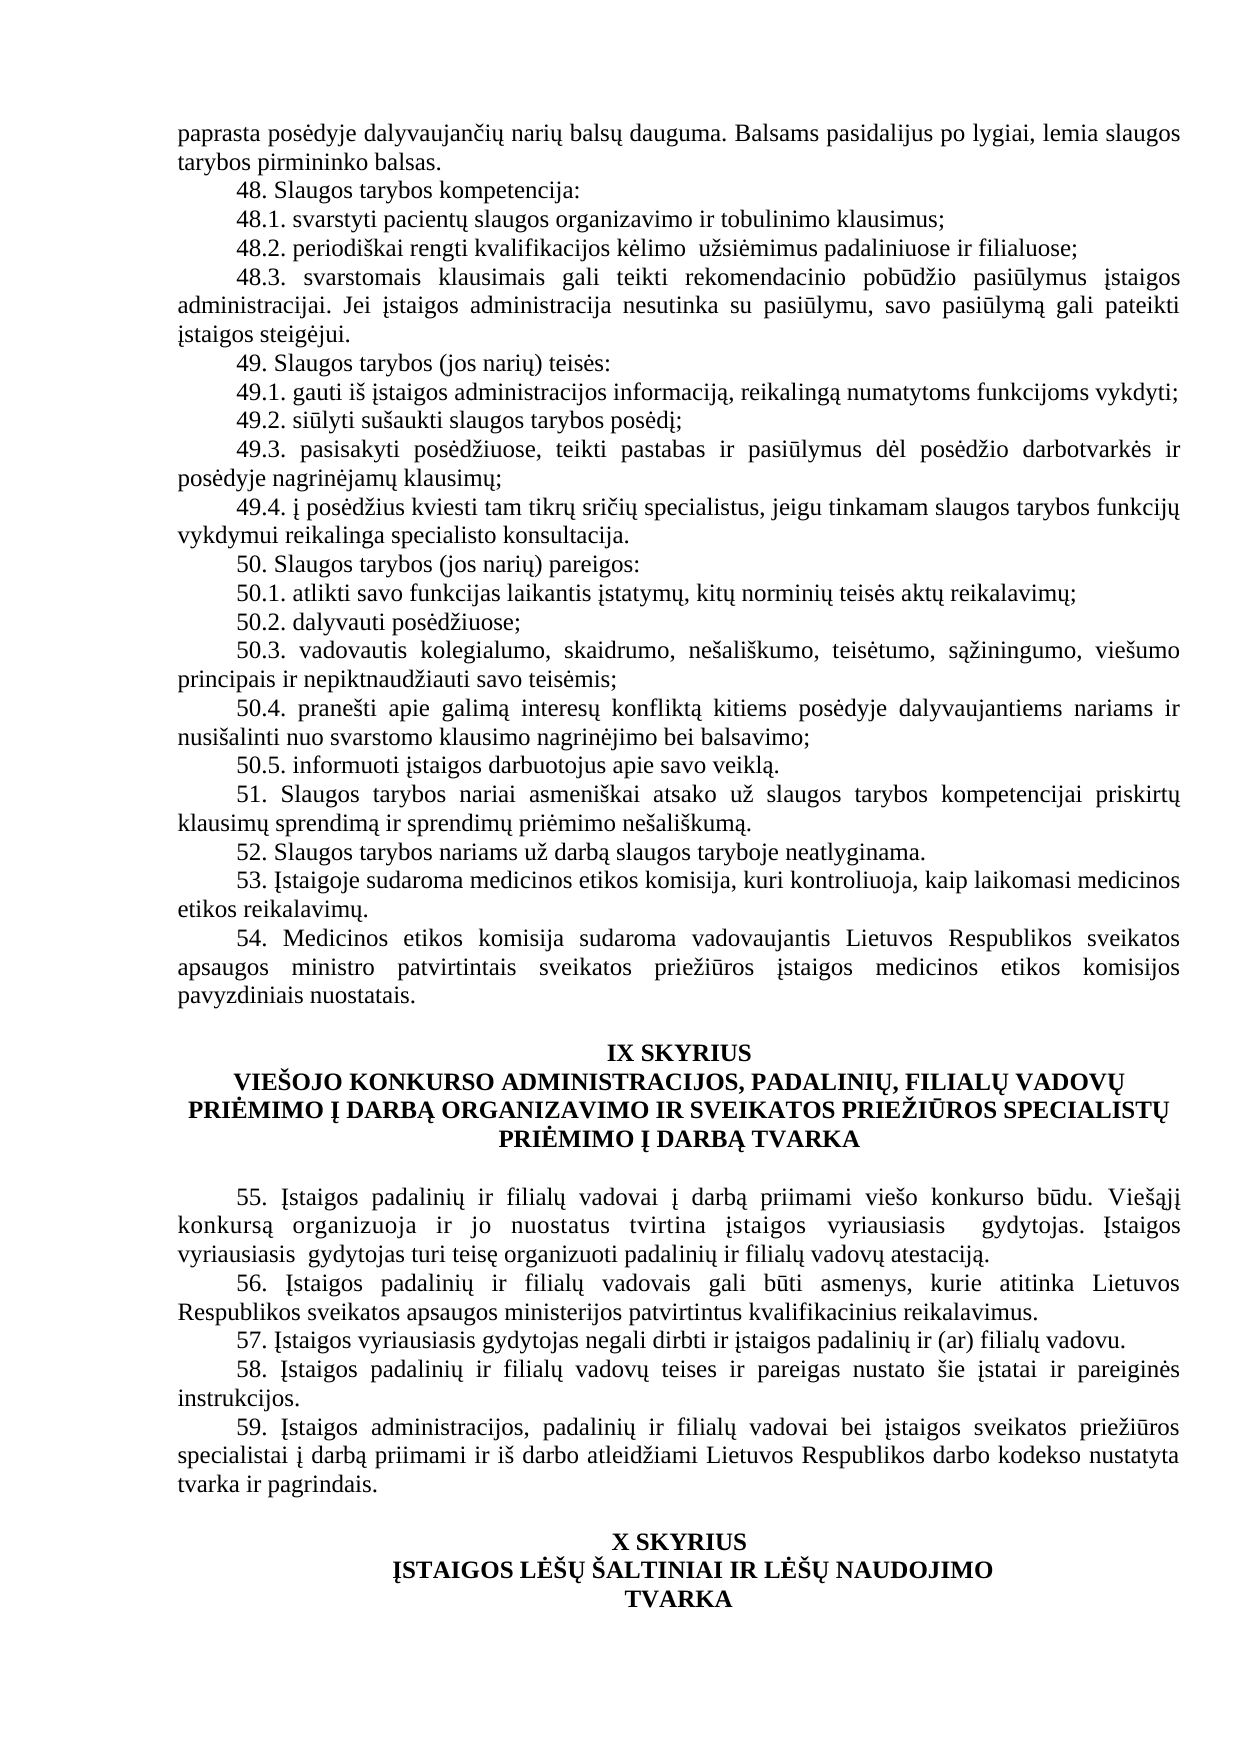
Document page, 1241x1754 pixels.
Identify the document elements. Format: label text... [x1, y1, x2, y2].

text 48. Slaugos tarybos kompetencija: [177, 176, 1181, 204]
text 49.1. gauti iš įstaigos administracijos informaciją, reikalingą numatytoms funkcijoms vykdyti; [177, 377, 1181, 406]
text 48.3. svarstomais klausimais gali teikti rekomendacinio pobūdžio pasiūlymus įstaigos administracijai. Jei įstaigos administracija nesutinka su pasiūlymu, savo pasiūlymą gali pateikti įstaigos steigėjui. [177, 262, 1181, 348]
text 53. Įstaigoje sudaroma medicinos etikos komisija, kuri kontroliuoja, kaip laikomasi medicinos etikos reikalavimų. [177, 866, 1181, 923]
text 54. Medicinos etikos komisija sudaroma vadovaujantis Lietuvos Respublikos sveikatos apsaugos ministro patvirtintais sveikatos priežiūros įstaigos medicinos etikos komisijos pavyzdiniais nuostatais. [177, 923, 1181, 1009]
text 52. Slaugos tarybos nariams už darbą slaugos taryboje neatlyginama. [177, 837, 1181, 866]
text ĮSTAIGOS LĖŠŲ ŠALTINIAI IR LĖŠŲ NAUDOJIMO [205, 1556, 1181, 1584]
text X SKYRIUS [177, 1527, 1181, 1556]
text 50.3. vadovautis kolegialumo, skaidrumo, nešališkumo, teisėtumo, sąžiningumo, viešumo principais ir nepiktnaudžiauti savo teisėmis; [177, 636, 1181, 693]
text 50.2. dalyvauti posėdžiuose; [177, 607, 1181, 636]
text VIEŠOJO KONKURSO ADMINISTRACIJOS, PADALINIŲ, FILIALŲ VADOVŲ PRIĖMIMO Į DARBĄ ORGANIZAVIMO IR SVEIKATOS PRIEŽIŪROS SPECIALISTŲ PRIĖMIMO Į DARBĄ TVARKA [177, 1067, 1181, 1153]
text 58. Įstaigos padalinių ir filialų vadovų teises ir pareigas nustato šie įstatai ir pareiginės instrukcijos. [177, 1354, 1181, 1412]
text IX SKYRIUS [177, 1038, 1181, 1067]
text 49.4. į posėdžius kviesti tam tikrų sričių specialistus, jeigu tinkamam slaugos tarybos funkcijų vykdymui reikalinga specialisto konsultacija. [177, 492, 1181, 549]
text 51. Slaugos tarybos nariai asmeniškai atsako už slaugos tarybos kompetencijai priskirtų klausimų sprendimą ir sprendimų priėmimo nešališkumą. [177, 779, 1181, 837]
text 56. Įstaigos padalinių ir filialų vadovais gali būti asmenys, kurie atitinka Lietuvos Respublikos sveikatos apsaugos ministerijos patvirtintus kvalifikacinius reikalavimus. [177, 1268, 1181, 1326]
text 48.1. svarstyti pacientų slaugos organizavimo ir tobulinimo klausimus; [177, 204, 1181, 233]
text 50.1. atlikti savo funkcijas laikantis įstatymų, kitų norminių teisės aktų reikalavimų; [177, 578, 1181, 607]
text 49. Slaugos tarybos (jos narių) teisės: [177, 348, 1181, 377]
text 50.4. pranešti apie galimą interesų konfliktą kitiems posėdyje dalyvaujantiems nariams ir nusišalinti nuo svarstomo klausimo nagrinėjimo bei balsavimo; [177, 693, 1181, 751]
text 49.2. siūlyti sušaukti slaugos tarybos posėdį; [177, 406, 1181, 434]
text 50.5. informuoti įstaigos darbuotojus apie savo veiklą. [177, 751, 1181, 779]
text TVARKA [177, 1584, 1180, 1613]
text 49.3. pasisakyti posėdžiuose, teikti pastabas ir pasiūlymus dėl posėdžio darbotvarkės ir posėdyje nagrinėjamų klausimų; [177, 434, 1181, 492]
text 55. Įstaigos padalinių ir filialų vadovai į darbą priimami viešo konkurso būdu. Viešąjį konkursą organizuoja ir jo nuostatus tvirtina įstaigos vyriausiasis gydytojas. Įstaigos vyriausiasis gydytojas turi teisę organizuoti padalinių ir filialų vadovų atestaciją. [177, 1182, 1181, 1268]
text 50. Slaugos tarybos (jos narių) pareigos: [177, 549, 1181, 578]
text 48.2. periodiškai rengti kvalifikacijos kėlimo užsiėmimus padaliniuose ir filialuose; [177, 233, 1181, 262]
text 59. Įstaigos administracijos, padalinių ir filialų vadovai bei įstaigos sveikatos priežiūros specialistai į darbą priimami ir iš darbo atleidžiami Lietuvos Respublikos darbo kodekso nustatyta tvarka ir pagrindais. [177, 1412, 1181, 1498]
text paprasta posėdyje dalyvaujančių narių balsų dauguma. Balsams pasidalijus po lygiai, lemia slaugos tarybos pirmininko balsas. [177, 118, 1181, 176]
text 57. Įstaigos vyriausiasis gydytojas negali dirbti ir įstaigos padalinių ir (ar) filialų vadovu. [177, 1326, 1181, 1354]
